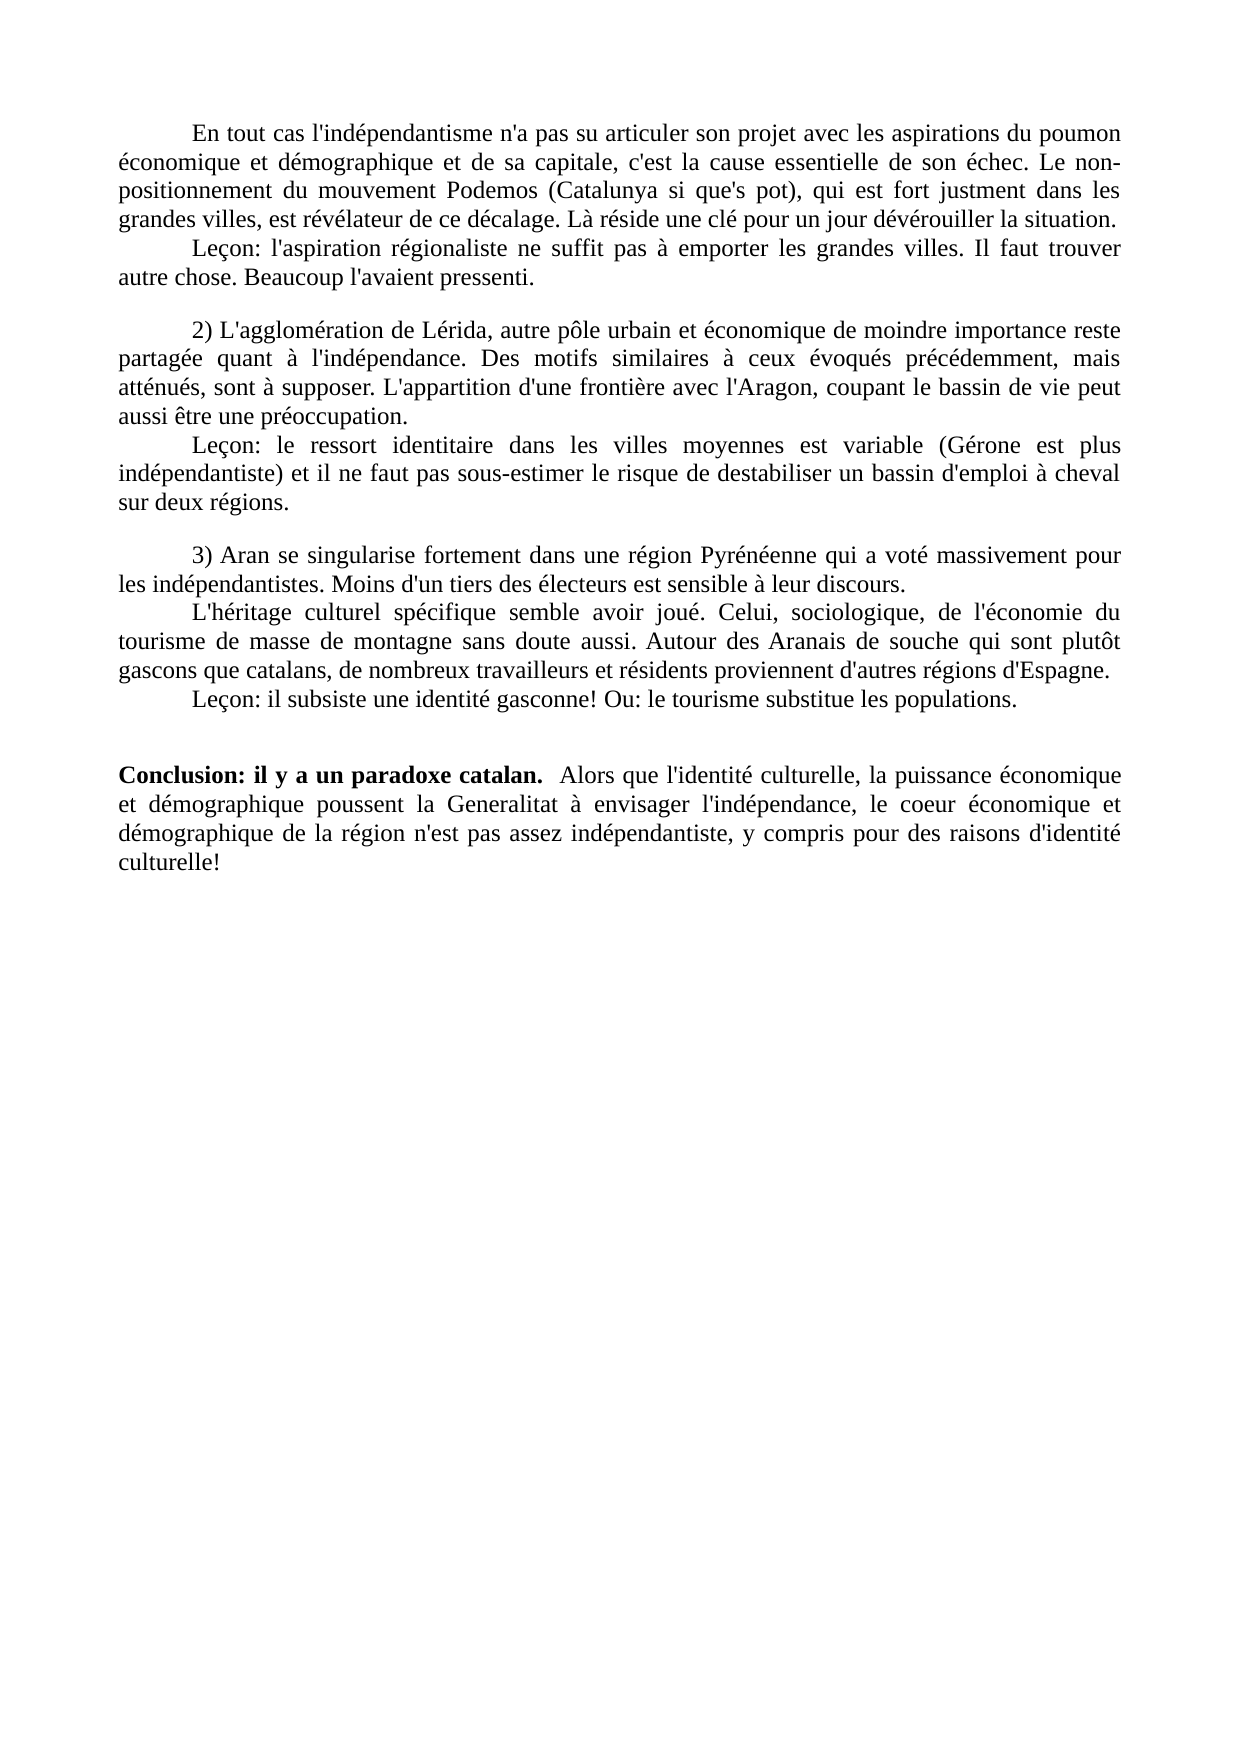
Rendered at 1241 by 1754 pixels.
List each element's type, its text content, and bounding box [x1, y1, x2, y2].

text Conclusion: il y a un paradoxe catalan. Alors que l'identité culturelle, la puissance économique et démographique poussent la Generalitat à envisager l'indépendance, le coeur économique et démographique de la région n'est pas assez indépendantiste, y compris pour des raisons d'identité culturelle! [118, 761, 1122, 876]
text 2) L'agglomération de Lérida, autre pôle urbain et économique de moindre importance reste partagée quant à l'indépendance. Des motifs similaires à ceux évoqués précédemment, mais atténués, sont à supposer. L'appartition d'une frontière avec l'Aragon, coupant le bassin de vie peut aussi être une préoccupation. [118, 315, 1122, 430]
text Leçon: il subsiste une identité gasconne! Ou: le tourisme substitue les populations. [118, 684, 1122, 712]
text En tout cas l'indépendantisme n'a pas su articuler son projet avec les aspirations du poumon économique et démographique et de sa capitale, c'est la cause essentielle de son échec. Le non-positionnement du mouvement Podemos (Catalunya si que's pot), qui est fort justment dans les grandes villes, est révélateur de ce décalage. Là réside une clé pour un jour dévérouiller la situation. [118, 118, 1122, 233]
text L'héritage culturel spécifique semble avoir joué. Celui, sociologique, de l'économie du tourisme de masse de montagne sans doute aussi. Autour des Aranais de souche qui sont plutôt gascons que catalans, de nombreux travailleurs et résidents proviennent d'autres régions d'Espagne. [118, 597, 1122, 684]
text Leçon: le ressort identitaire dans les villes moyennes est variable (Gérone est plus indépendantiste) et il ne faut pas sous-estimer le risque de destabiliser un bassin d'emploi à cheval sur deux régions. [118, 430, 1122, 516]
text 3) Aran se singularise fortement dans une région Pyrénéenne qui a voté massivement pour les indépendantistes. Moins d'un tiers des électeurs est sensible à leur discours. [118, 540, 1122, 597]
text Leçon: l'aspiration régionaliste ne suffit pas à emporter les grandes villes. Il faut trouver autre chose. Beaucoup l'avaient pressenti. [118, 233, 1122, 291]
